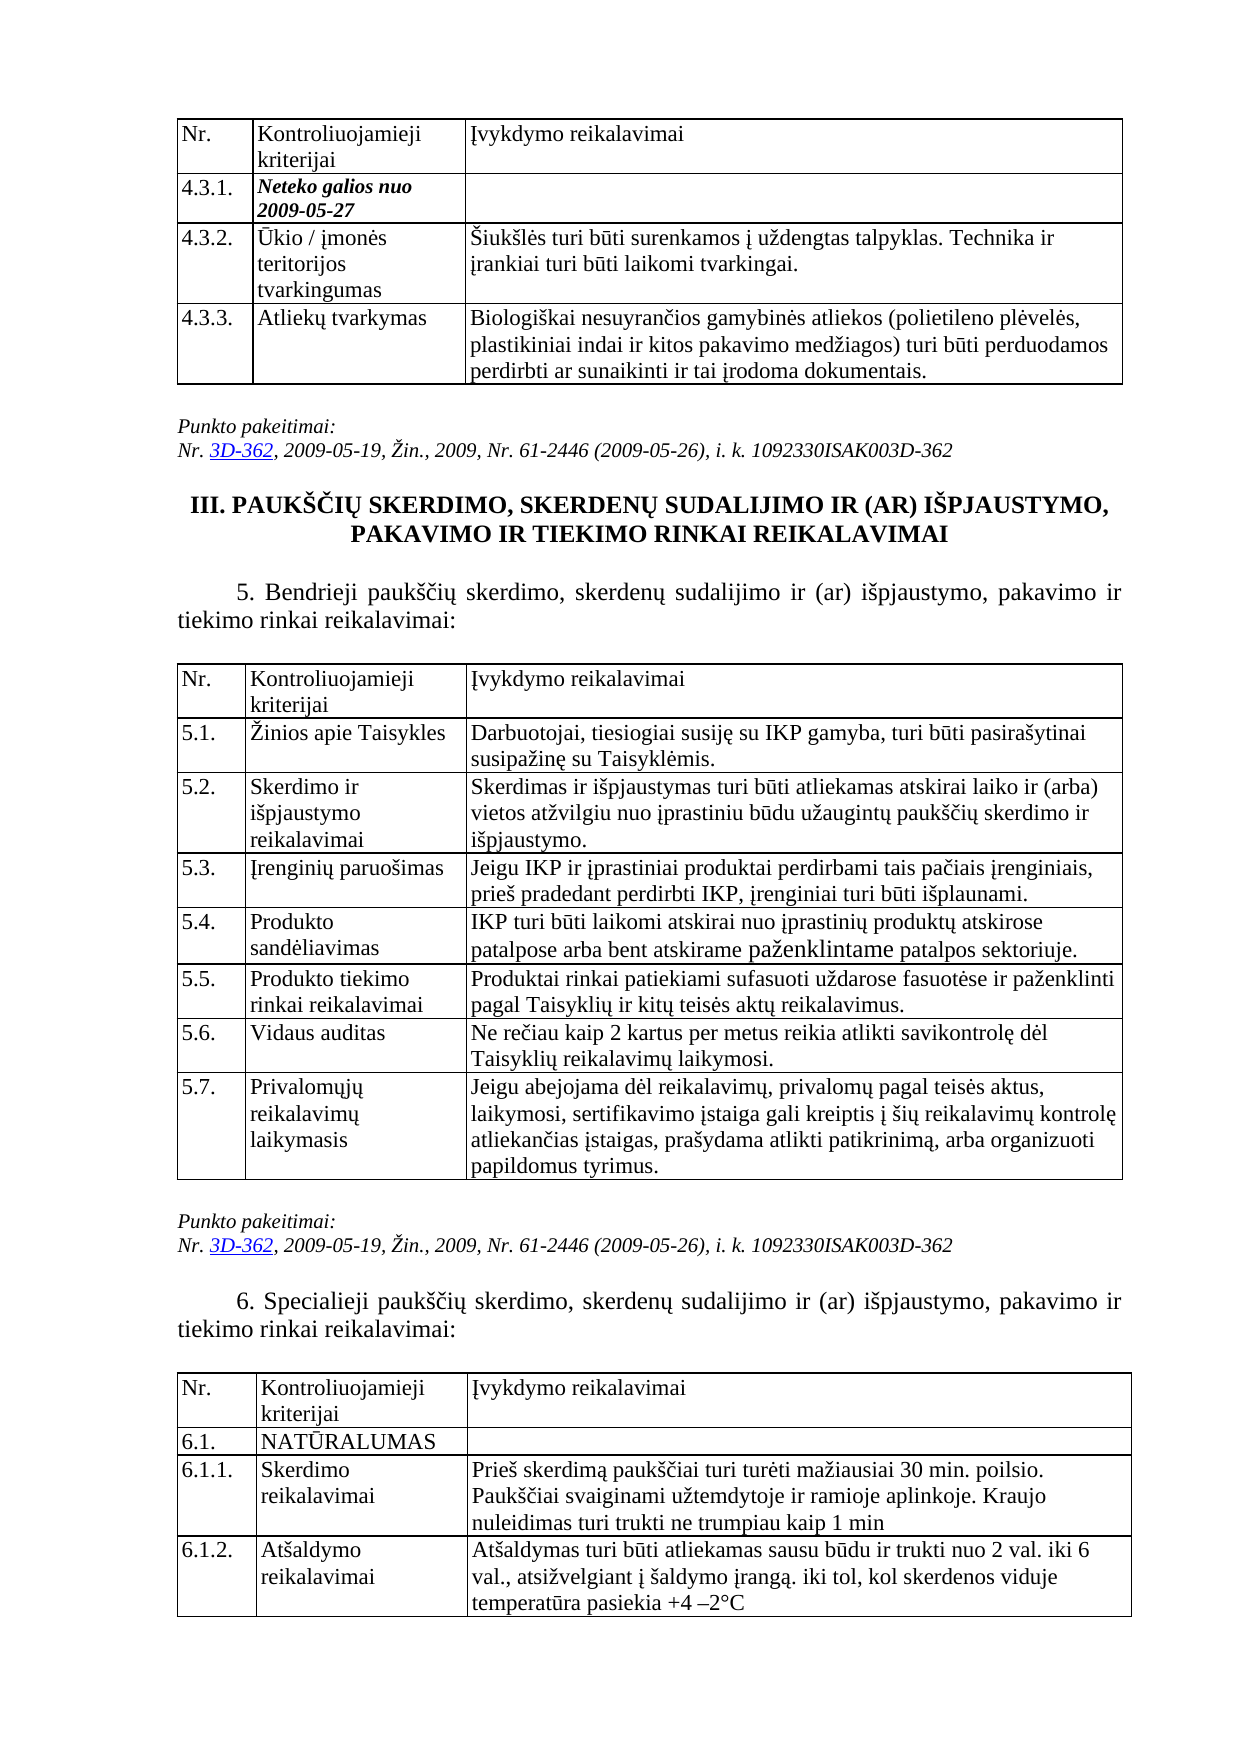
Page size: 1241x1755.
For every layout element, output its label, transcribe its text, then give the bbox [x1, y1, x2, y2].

table_cell Skerdimo ir išpjaustymo reikalavimai [246, 773, 466, 852]
table_cell [468, 1428, 1131, 1454]
table_header Kontroliuojamieji kriterijai [246, 665, 466, 717]
table_header Įvykdymo reikalavimai [468, 1374, 1131, 1426]
table_cell Privalomųjų reikalavimų laikymasis [246, 1073, 466, 1179]
table_header Nr. [178, 665, 245, 717]
text 5. Bendrieji paukščių skerdimo, skerdenų sudalijimo ir (ar) išpjaustymo, pakavimo ir tiekimo rinkai reikalavimai: [177, 577, 1122, 634]
table_cell Atšaldymo reikalavimai [257, 1537, 467, 1616]
table_cell Ūkio / įmonės teritorijos tvarkingumas [254, 224, 465, 303]
table_header Įvykdymo reikalavimai [466, 120, 1122, 172]
text III. PAUKŠČIŲ SKERDIMO, SKERDENŲ SUDALIJIMO IR (AR) IŠPJAUSTYMO, PAKAVIMO IR TIEKIMO RINKAI REIKALAVIMAI [177, 491, 1122, 548]
table_cell 5.4. [178, 908, 245, 963]
table_cell Šiukšlės turi būti surenkamos į uždengtas talpyklas. Technika ir įrankiai turi būti laikomi tvarkingai. [466, 224, 1122, 303]
table_header Nr. [178, 1374, 256, 1426]
table_cell Skerdimo reikalavimai [257, 1456, 467, 1535]
text Nr. 3D-362, 2009-05-19, Žin., 2009, Nr. 61-2446 (2009-05-26), i. k. 1092330ISAK003D-362 [177, 1233, 1122, 1257]
table_cell 5.3. [178, 854, 245, 906]
table_header Nr. [178, 120, 252, 172]
table_cell NATŪRALUMAS [257, 1428, 467, 1454]
table_cell Produkto sandėliavimas [246, 908, 466, 963]
table_header Kontroliuojamieji kriterijai [257, 1374, 467, 1426]
table_cell 5.6. [178, 1019, 245, 1072]
table_cell Vidaus auditas [246, 1019, 466, 1072]
table_header Įvykdymo reikalavimai [467, 665, 1122, 717]
table_cell 4.3.2. [178, 224, 252, 303]
table_cell 5.1. [178, 719, 245, 772]
table_cell Atšaldymas turi būti atliekamas sausu būdu ir trukti nuo 2 val. iki 6 val., atsižvelgiant į šaldymo įrangą. iki tol, kol skerdenos viduje temperatūra pasiekia +4 –2°C [468, 1537, 1131, 1616]
text Punkto pakeitimai: [177, 414, 1122, 438]
table_cell [466, 174, 1122, 222]
table_cell Jeigu IKP ir įprastiniai produktai perdirbami tais pačiais įrenginiais, prieš pradedant perdirbti IKP, įrenginiai turi būti išplaunami. [467, 854, 1122, 906]
table_cell Įrenginių paruošimas [246, 854, 466, 906]
table_cell 4.3.3. [178, 304, 252, 383]
table_cell Skerdimas ir išpjaustymas turi būti atliekamas atskirai laiko ir (arba) vietos atžvilgiu nuo įprastiniu būdu užaugintų paukščių skerdimo ir išpjaustymo. [467, 773, 1122, 852]
table_cell 6.1.1. [178, 1456, 256, 1535]
table_cell 5.5. [178, 965, 245, 1017]
text Punkto pakeitimai: [177, 1209, 1122, 1233]
text 6. Specialieji paukščių skerdimo, skerdenų sudalijimo ir (ar) išpjaustymo, pakavimo ir tiekimo rinkai reikalavimai: [177, 1286, 1122, 1343]
table_cell Produktai rinkai patiekiami sufasuoti uždarose fasuotėse ir paženklinti pagal Taisyklių ir kitų teisės aktų reikalavimus. [467, 965, 1122, 1017]
table_cell Produkto tiekimo rinkai reikalavimai [246, 965, 466, 1017]
table_cell Biologiškai nesuyrančios gamybinės atliekos (polietileno plėvelės, plastikiniai indai ir kitos pakavimo medžiagos) turi būti perduodamos perdirbti ar sunaikinti ir tai įrodoma dokumentais. [466, 304, 1122, 383]
table_cell 6.1. [178, 1428, 256, 1454]
table_cell 5.7. [178, 1073, 245, 1179]
table_header Kontroliuojamieji kriterijai [254, 120, 465, 172]
table_cell Prieš skerdimą paukščiai turi turėti mažiausiai 30 min. poilsio. Paukščiai svaiginami užtemdytoje ir ramioje aplinkoje. Kraujo nuleidimas turi trukti ne trumpiau kaip 1 min [468, 1456, 1131, 1535]
table_cell Žinios apie Taisykles [246, 719, 466, 772]
table_cell 4.3.1. [178, 174, 252, 222]
table_cell IKP turi būti laikomi atskirai nuo įprastinių produktų atskirose patalpose arba bent atskirame paženklintame patalpos sektoriuje. [467, 908, 1122, 963]
table_cell Neteko galios nuo 2009-05-27 [254, 174, 465, 222]
table_cell Darbuotojai, tiesiogiai susiję su IKP gamyba, turi būti pasirašytinai susipažinę su Taisyklėmis. [467, 719, 1122, 772]
table_cell 6.1.2. [178, 1537, 256, 1616]
table_cell Ne rečiau kaip 2 kartus per metus reikia atlikti savikontrolę dėl Taisyklių reikalavimų laikymosi. [467, 1019, 1122, 1072]
text Nr. 3D-362, 2009-05-19, Žin., 2009, Nr. 61-2446 (2009-05-26), i. k. 1092330ISAK003D-362 [177, 438, 1122, 462]
table_cell Jeigu abejojama dėl reikalavimų, privalomų pagal teisės aktus, laikymosi, sertifikavimo įstaiga gali kreiptis į šių reikalavimų kontrolę atliekančias įstaigas, prašydama atlikti patikrinimą, arba organizuoti papildomus tyrimus. [467, 1073, 1122, 1179]
table_cell Atliekų tvarkymas [254, 304, 465, 383]
table_cell 5.2. [178, 773, 245, 852]
